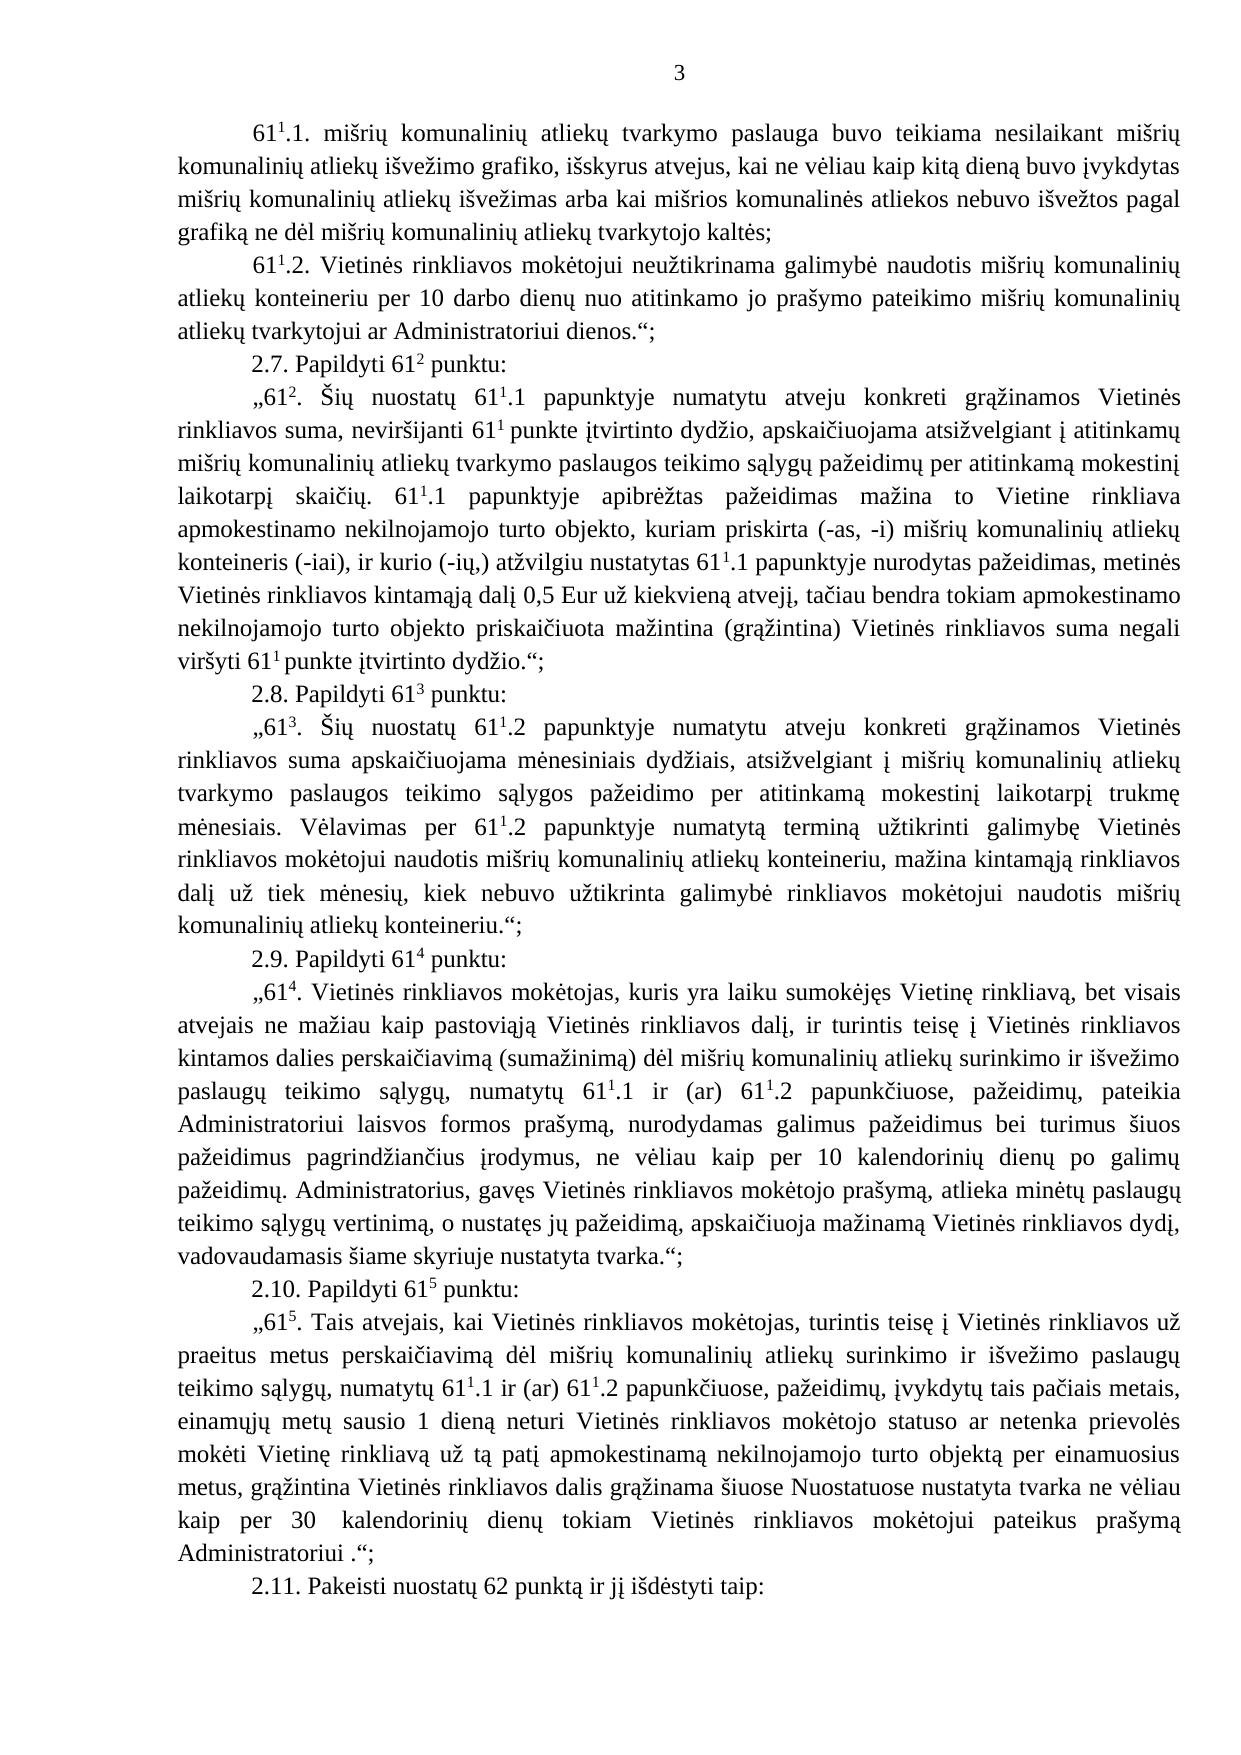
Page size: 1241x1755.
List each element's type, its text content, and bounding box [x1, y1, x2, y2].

text „614. Vietinės rinkliavos mokėtojas, kuris yra laiku sumokėjęs Vietinę rinkliavą, bet visais atvejais ne mažiau kaip pastoviąją Vietinės rinkliavos dalį, ir turintis teisę į Vietinės rinkliavos kintamos dalies perskaičiavimą (sumažinimą) dėl mišrių komunalinių atliekų surinkimo ir išvežimo paslaugų teikimo sąlygų, numatytų 611.1 ir (ar) 611.2 papunkčiuose, pažeidimų, pateikia Administratoriui laisvos formos prašymą, nurodydamas galimus pažeidimus bei turimus šiuos pažeidimus pagrindžiančius įrodymus, ne vėliau kaip per 10 kalendorinių dienų po galimų pažeidimų. Administratorius, gavęs Vietinės rinkliavos mokėtojo prašymą, atlieka minėtų paslaugų teikimo sąlygų vertinimą, o nustatęs jų pažeidimą, apskaičiuoja mažinamą Vietinės rinkliavos dydį, vadovaudamasis šiame skyriuje nustatyta tvarka.“; [177, 977, 1181, 1269]
text 2.7. Papildyti 612 punktu: [177, 349, 1181, 378]
text 2.8. Papildyti 613 punktu: [177, 679, 1181, 708]
text 611.1. mišrių komunalinių atliekų tvarkymo paslauga buvo teikiama nesilaikant mišrių komunalinių atliekų išvežimo grafiko, išskyrus atvejus, kai ne vėliau kaip kitą dieną buvo įvykdytas mišrių komunalinių atliekų išvežimas arba kai mišrios komunalinės atliekos nebuvo išvežtos pagal grafiką ne dėl mišrių komunalinių atliekų tvarkytojo kaltės; [177, 118, 1181, 246]
text 2.11. Pakeisti nuostatų 62 punktą ir jį išdėstyti taip: [177, 1571, 1181, 1600]
text „613. Šių nuostatų 611.2 papunktyje numatytu atveju konkreti grąžinamos Vietinės rinkliavos suma apskaičiuojama mėnesiniais dydžiais, atsižvelgiant į mišrių komunalinių atliekų tvarkymo paslaugos teikimo sąlygos pažeidimo per atitinkamą mokestinį laikotarpį trukmę mėnesiais. Vėlavimas per 611.2 papunktyje numatytą terminą užtikrinti galimybę Vietinės rinkliavos mokėtojui naudotis mišrių komunalinių atliekų konteineriu, mažina kintamąją rinkliavos dalį už tiek mėnesių, kiek nebuvo užtikrinta galimybė rinkliavos mokėtojui naudotis mišrių komunalinių atliekų konteineriu.“; [177, 712, 1181, 939]
text 2.10. Papildyti 615 punktu: [177, 1274, 1181, 1303]
text 2.9. Papildyti 614 punktu: [177, 944, 1181, 972]
text 611.2. Vietinės rinkliavos mokėtojui neužtikrinama galimybė naudotis mišrių komunalinių atliekų konteineriu per 10 darbo dienų nuo atitinkamo jo prašymo pateikimo mišrių komunalinių atliekų tvarkytojui ar Administratoriui dienos.“; [177, 250, 1181, 345]
text „612. Šių nuostatų 611.1 papunktyje numatytu atveju konkreti grąžinamos Vietinės rinkliavos suma, neviršijanti 611 punkte įtvirtinto dydžio, apskaičiuojama atsižvelgiant į atitinkamų mišrių komunalinių atliekų tvarkymo paslaugos teikimo sąlygų pažeidimų per atitinkamą mokestinį laikotarpį skaičių. 611.1 papunktyje apibrėžtas pažeidimas mažina to Vietine rinkliava apmokestinamo nekilnojamojo turto objekto, kuriam priskirta (-as, -i) mišrių komunalinių atliekų konteineris (-iai), ir kurio (-ių,) atžvilgiu nustatytas 611.1 papunktyje nurodytas pažeidimas, metinės Vietinės rinkliavos kintamąją dalį 0,5 Eur už kiekvieną atvejį, tačiau bendra tokiam apmokestinamo nekilnojamojo turto objekto priskaičiuota mažintina (grąžintina) Vietinės rinkliavos suma negali viršyti 611 punkte įtvirtinto dydžio.“; [177, 382, 1181, 675]
text „615. Tais atvejais, kai Vietinės rinkliavos mokėtojas, turintis teisę į Vietinės rinkliavos už praeitus metus perskaičiavimą dėl mišrių komunalinių atliekų surinkimo ir išvežimo paslaugų teikimo sąlygų, numatytų 611.1 ir (ar) 611.2 papunkčiuose, pažeidimų, įvykdytų tais pačiais metais, einamųjų metų sausio 1 dieną neturi Vietinės rinkliavos mokėtojo statuso ar netenka prievolės mokėti Vietinę rinkliavą už tą patį apmokestinamą nekilnojamojo turto objektą per einamuosius metus, grąžintina Vietinės rinkliavos dalis grąžinama šiuose Nuostatuose nustatyta tvarka ne vėliau kaip per 30 kalendorinių dienų tokiam Vietinės rinkliavos mokėtojui pateikus prašymą Administratoriui .“; [177, 1307, 1181, 1567]
